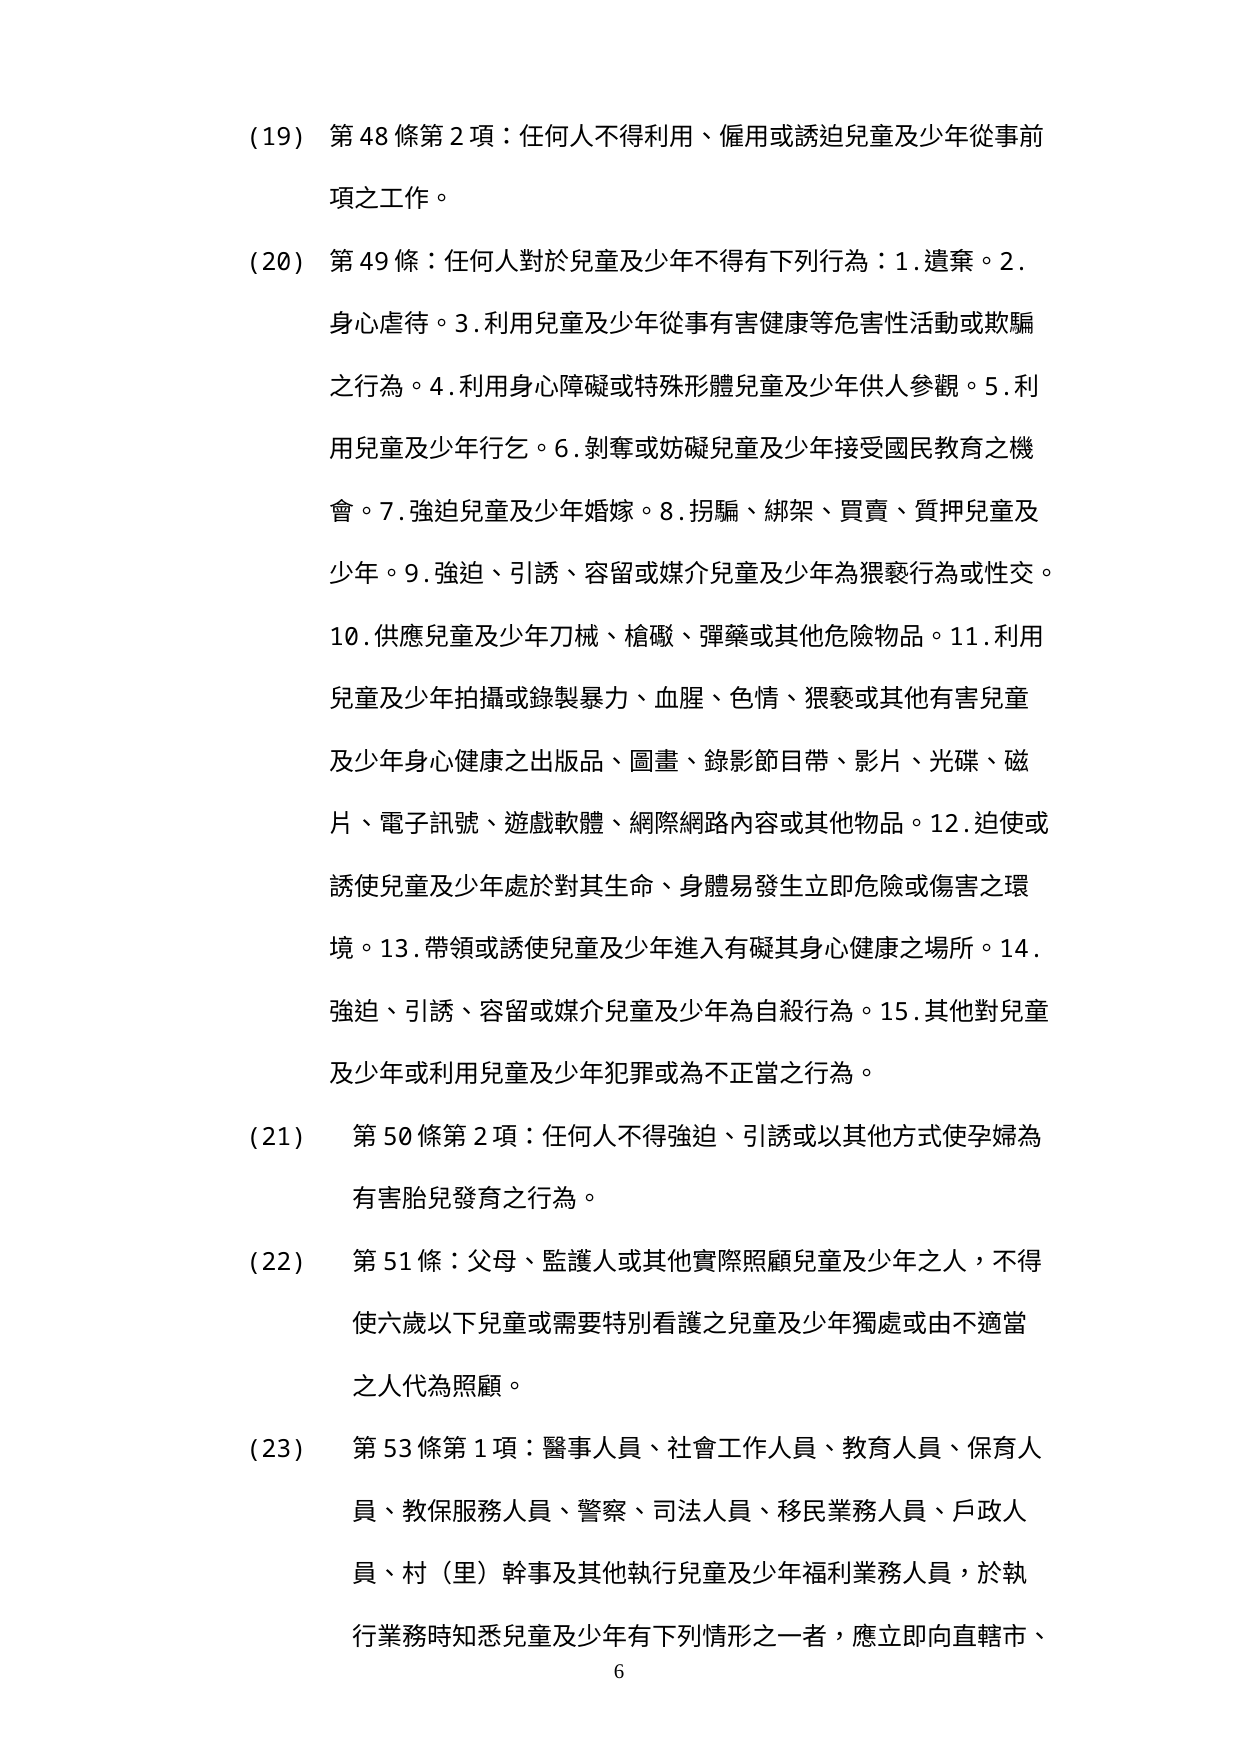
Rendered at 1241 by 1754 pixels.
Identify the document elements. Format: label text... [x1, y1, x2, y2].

list 第51條：父母、監護人或其他實際照顧兒童及少年之人，不得使六歲以下兒童或需要特別看護之兒童及少年獨處或由不適當之人代為照顧。 [246, 1218, 1050, 1405]
list 第49條：任何人對於兒童及少年不得有下列行為：1.遺棄。2.身心虐待。3.利用兒童及少年從事有害健康等危害性活動或欺騙之行為。4.利用身心障礙或特殊形體兒童及少年供人參觀。5.利用兒童及少年行乞。6.剝奪或妨礙兒童及少年接受國民教育之機會。7.強迫兒童及少年婚嫁。8.拐騙、綁架、買賣、質押兒童及少年。9.強迫、引誘、容留或媒介兒童及少年為猥褻行為或性交。10.供應兒童及少年刀械、槍礟、彈藥或其他危險物品。11.利用兒童及少年拍攝或錄製暴力、血腥、色情、猥褻或其他有害兒童及少年身心健康之出版品、圖畫、錄影節目帶、影片、光碟、磁片、電子訊號、遊戲軟體、網際網路內容或其他物品。12.迫使或誘使兒童及少年處於對其生命、身體易發生立即危險或傷害之環境。13.帶領或誘使兒童及少年進入有礙其身心健康之場所。14.強迫、引誘、容留或媒介兒童及少年為自殺行為。15.其他對兒童及少年或利用兒童及少年犯罪或為不正當之行為。 [246, 218, 1050, 1093]
list 第48條第2項：任何人不得利用、僱用或誘迫兒童及少年從事前項之工作。 [246, 93, 1050, 218]
list 第50條第2項：任何人不得強迫、引誘或以其他方式使孕婦為有害胎兒發育之行為。 [246, 1093, 1050, 1218]
list 第53條第1項：醫事人員、社會工作人員、教育人員、保育人員、教保服務人員、警察、司法人員、移民業務人員、戶政人員、村（里）幹事及其他執行兒童及少年福利業務人員，於執行業務時知悉兒童及少年有下列情形之一者，應立即向直轄市、 [246, 1405, 1050, 1655]
